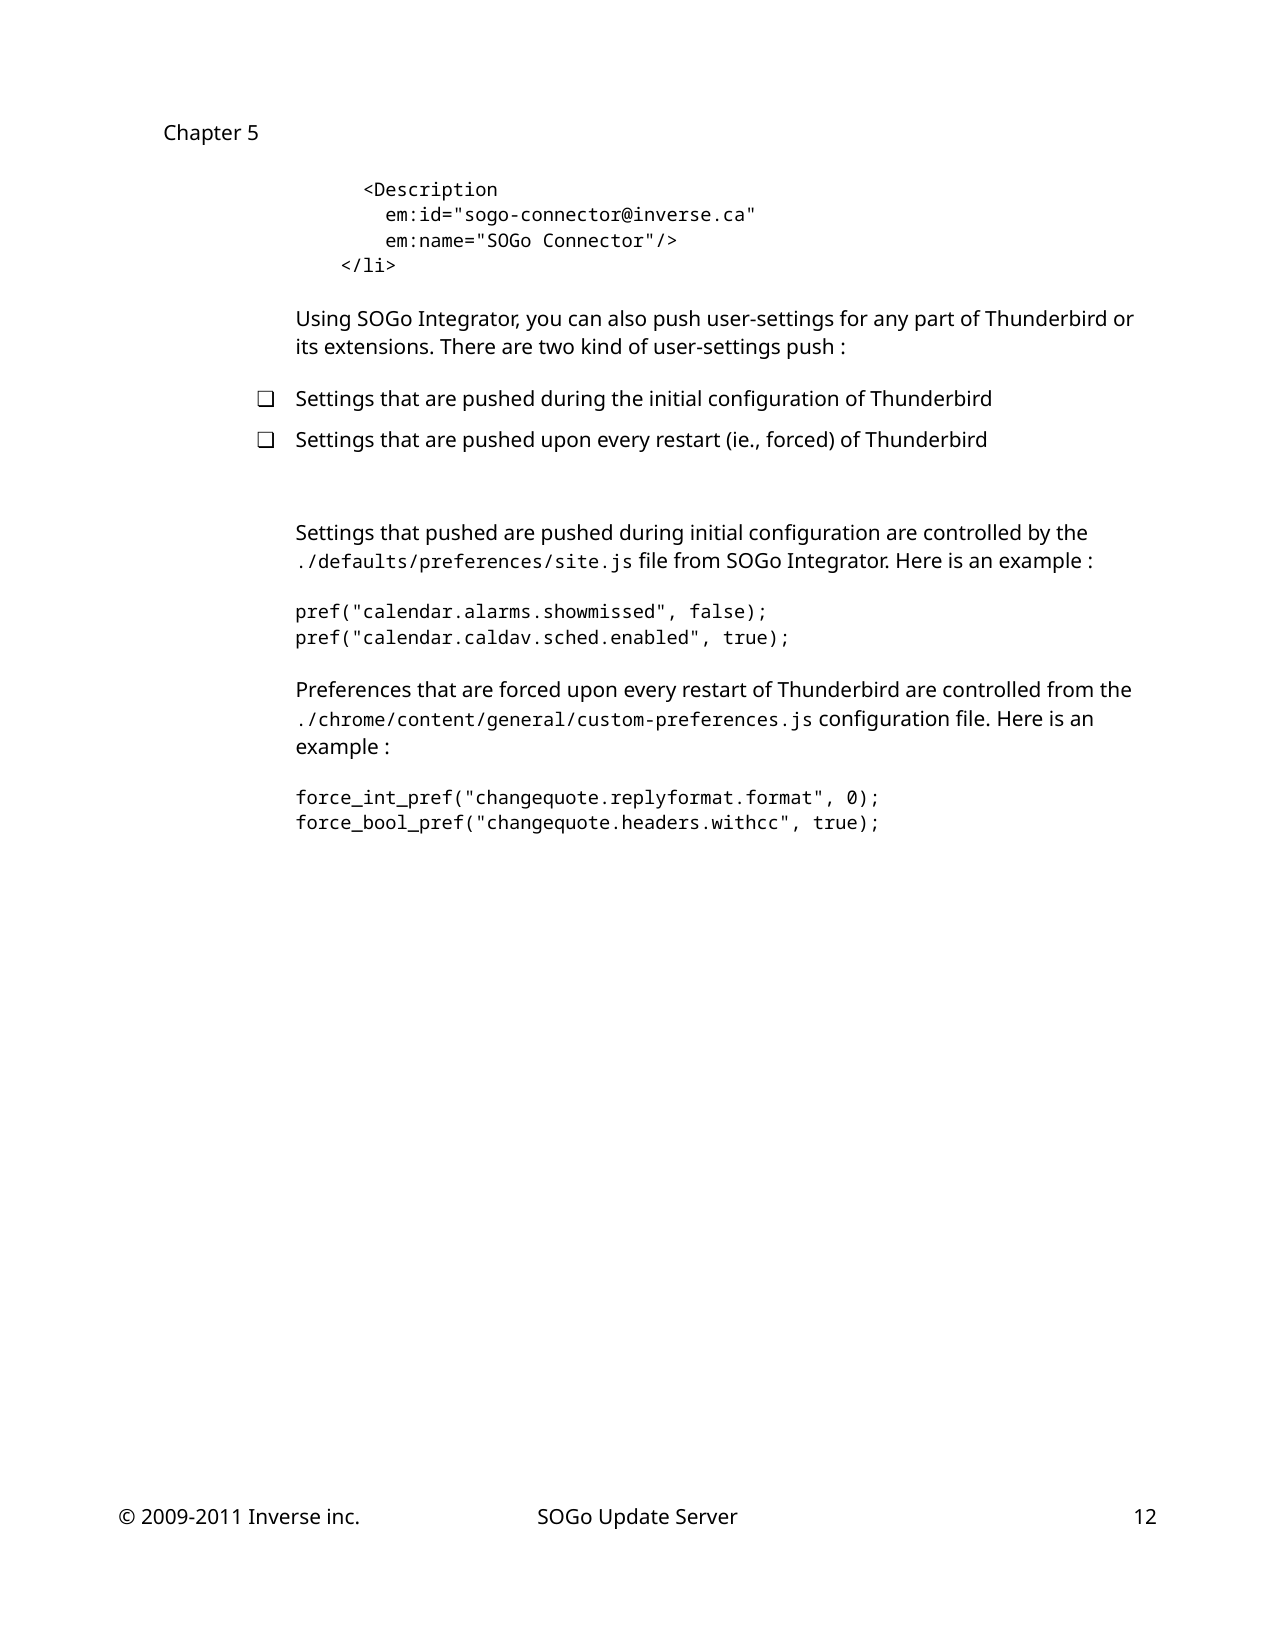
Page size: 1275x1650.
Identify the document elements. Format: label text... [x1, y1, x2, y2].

text force_bool_pref("changequote.headers.withcc", true); [295, 810, 1157, 835]
text Preferences that are forced upon every restart of Thunderbird are controlled from the ./chrome/content/general/custom-preferences.js configuration file. Here is an example : [295, 675, 1157, 761]
text <Description [295, 176, 1157, 202]
text </li> [295, 253, 1157, 278]
list ❏ Settings that are pushed upon every restart (ie., forced) of Thunderbird [256, 425, 1157, 453]
text Using SOGo Integrator, you can also push user-settings for any part of Thunderbird or its extensions. There are two kind of user-settings push : [295, 304, 1157, 361]
text pref("calendar.alarms.showmissed", false); [295, 599, 1157, 624]
list ❏ Settings that are pushed during the initial configuration of Thunderbird [256, 384, 1157, 413]
text em:name="SOGo Connector"/> [295, 227, 1157, 253]
text force_int_pref("changequote.replyformat.format", 0); [295, 784, 1157, 810]
text pref("calendar.caldav.sched.enabled", true); [295, 624, 1157, 650]
text Settings that pushed are pushed during initial configuration are controlled by the ./defaults/preferences/site.js file from SOGo Integrator. Here is an example : [295, 518, 1157, 575]
text em:id="sogo-connector@inverse.ca" [295, 202, 1157, 227]
